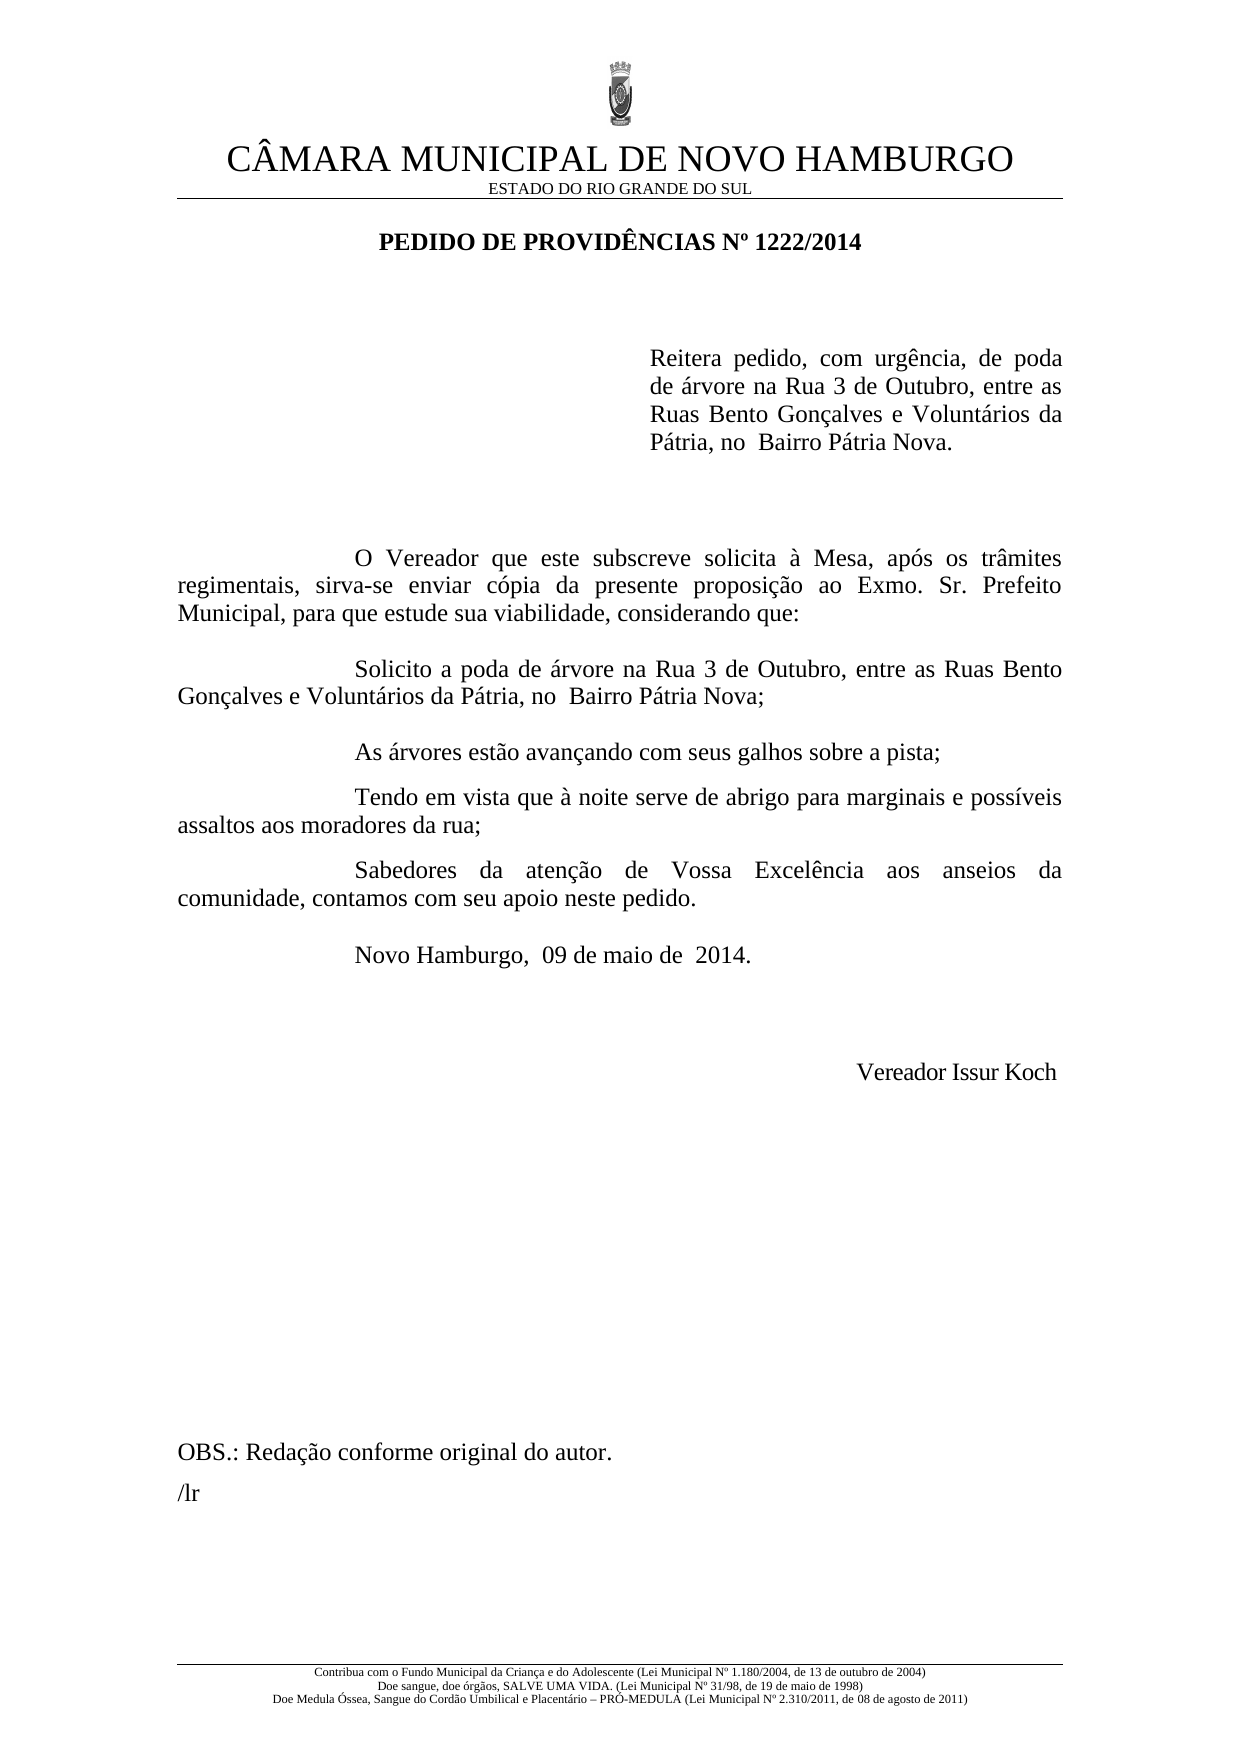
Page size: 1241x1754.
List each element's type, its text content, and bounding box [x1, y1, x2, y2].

text Tendo em vista que à noite serve de abrigo para marginais e possíveis assaltos aos moradores da rua; [177, 783, 1063, 839]
text Vereador Issur Koch [177, 1058, 1063, 1085]
text /lr [177, 1479, 1063, 1506]
text Reitera pedido, com urgência, de poda de árvore na Rua 3 de Outubro, entre as Ruas Bento Gonçalves e Voluntários da Pátria, no Bairro Pátria Nova. [649, 344, 1063, 455]
text O Vereador que este subscreve solicita à Mesa, após os trâmites regimentais, sirva-se enviar cópia da presente proposição ao Exmo. Sr. Prefeito Municipal, para que estude sua viabilidade, considerando que: [177, 544, 1063, 627]
text Sabedores da atenção de Vossa Excelência aos anseios da comunidade, contamos com seu apoio neste pedido. [177, 856, 1063, 912]
text Novo Hamburgo, 09 de maio de 2014. [177, 941, 1063, 969]
text OBS.: Redação conforme original do autor. [177, 1438, 1063, 1466]
text Solicito a poda de árvore na Rua 3 de Outubro, entre as Ruas Bento Gonçalves e Voluntários da Pátria, no Bairro Pátria Nova; [177, 655, 1063, 710]
text As árvores estão avançando com seus galhos sobre a pista; [177, 738, 1063, 766]
text PEDIDO DE PROVIDÊNCIAS Nº 1222/2014 [177, 228, 1063, 256]
